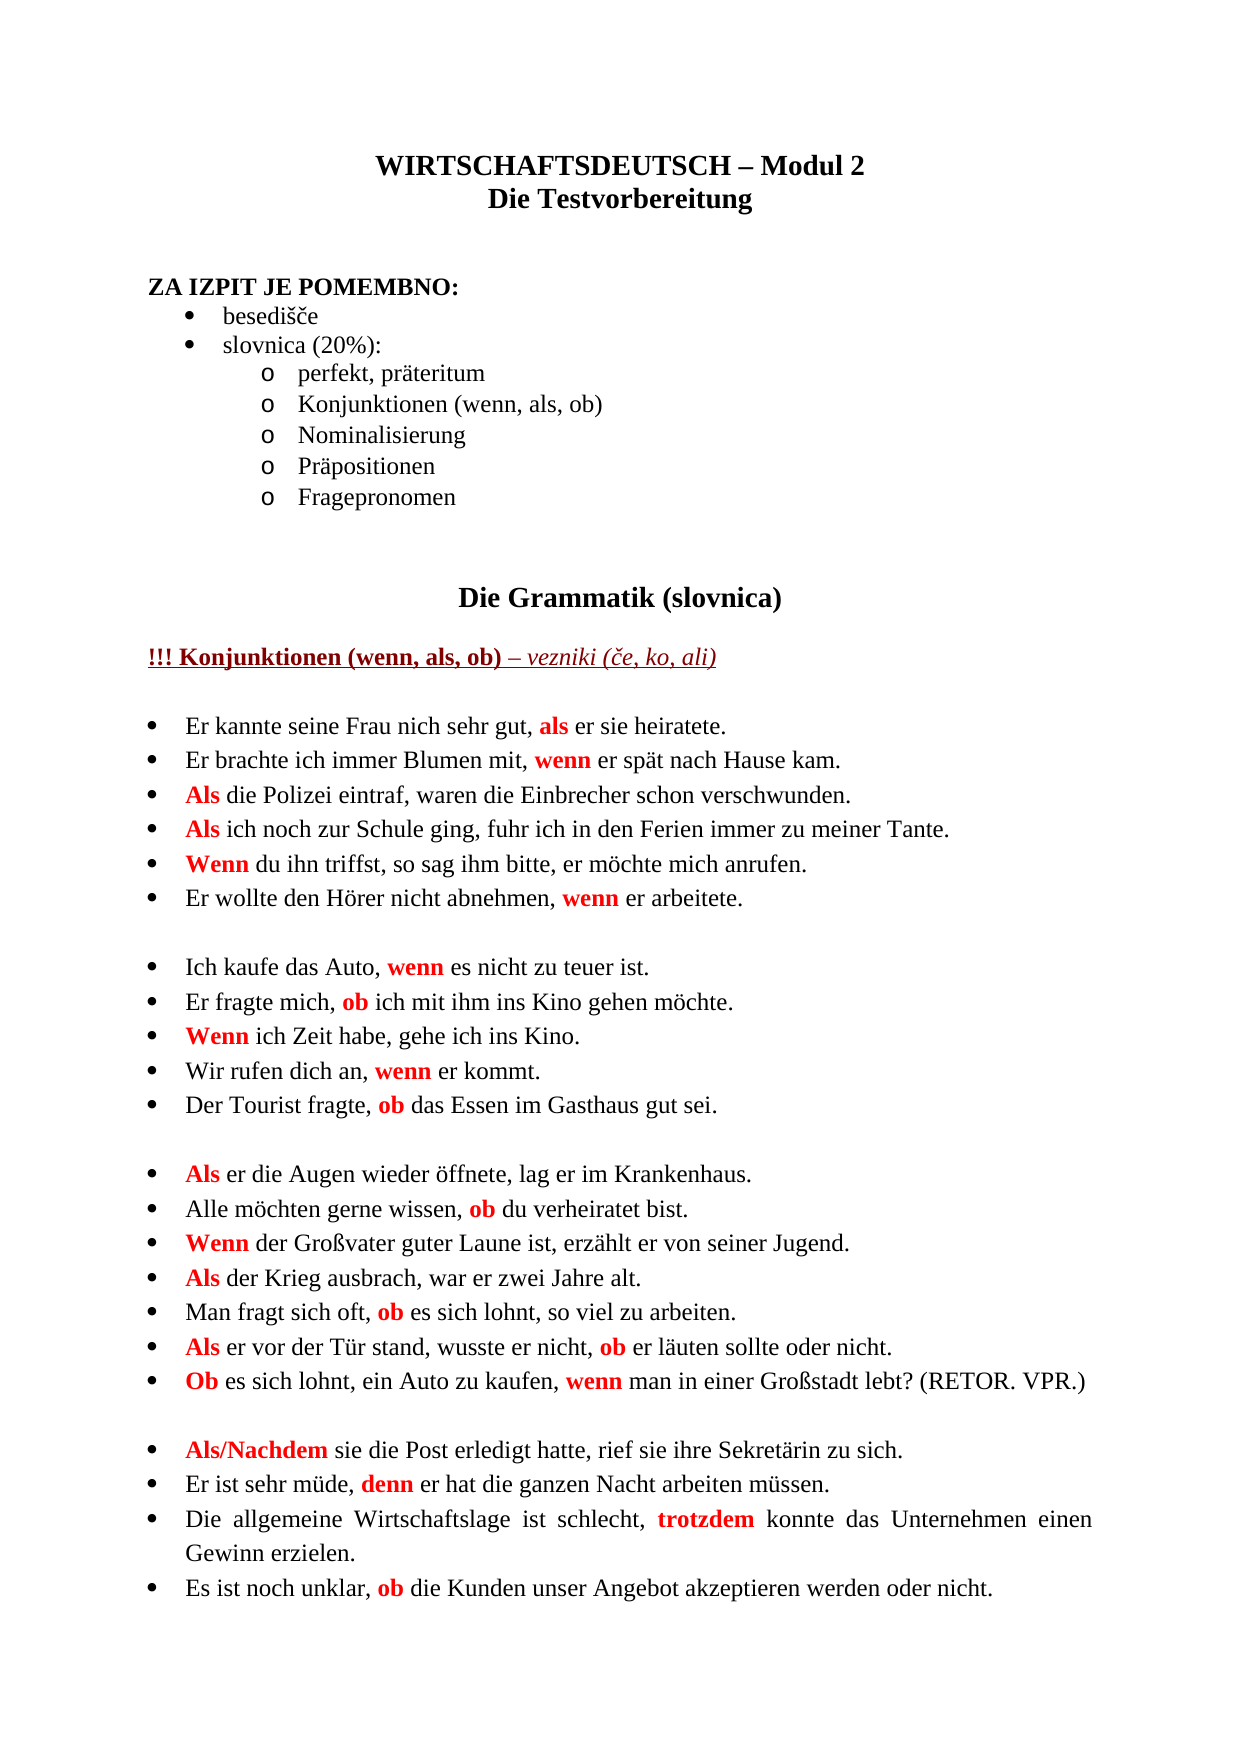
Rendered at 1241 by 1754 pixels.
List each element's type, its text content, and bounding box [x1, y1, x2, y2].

list Man fragt sich oft, ob es sich lohnt, so viel zu arbeiten. [148, 1297, 1093, 1326]
list Wir rufen dich an, wenn er kommt. [148, 1056, 1093, 1084]
list slovnica (20%): [185, 330, 1093, 358]
list Er wollte den Hörer nicht abnehmen, wenn er arbeitete. [148, 883, 1093, 912]
list Konjunktionen (wenn, als, ob) [260, 389, 1093, 420]
list Als der Krieg ausbrach, war er zwei Jahre alt. [148, 1263, 1093, 1291]
list Er kannte seine Frau nich sehr gut, als er sie heiratete. [148, 711, 1093, 740]
text Die Testvorbereitung [148, 181, 1093, 215]
list Die allgemeine Wirtschaftslage ist schlecht, trotzdem konnte das Unternehmen einen Gewinn erzielen. [148, 1504, 1093, 1567]
list Als er vor der Tür stand, wusste er nicht, ob er läuten sollte oder nicht. [148, 1332, 1093, 1360]
list Präpositionen [260, 451, 1093, 482]
list Als ich noch zur Schule ging, fuhr ich in den Ferien immer zu meiner Tante. [148, 814, 1093, 843]
list besedišče [185, 301, 1093, 330]
list Er brachte ich immer Blumen mit, wenn er spät nach Hause kam. [148, 745, 1093, 774]
list Wenn ich Zeit habe, gehe ich ins Kino. [148, 1021, 1093, 1050]
list Der Tourist fragte, ob das Essen im Gasthaus gut sei. [148, 1090, 1093, 1119]
list Ob es sich lohnt, ein Auto zu kaufen, wenn man in einer Großstadt lebt? (RETOR. VPR.) [148, 1366, 1093, 1395]
text !!! Konjunktionen (wenn, als, ob) – vezniki (če, ko, ali) [148, 642, 1093, 671]
text Die Grammatik (slovnica) [148, 580, 1093, 613]
text WIRTSCHAFTSDEUTSCH – Modul 2 [148, 148, 1093, 181]
list Es ist noch unklar, ob die Kunden unser Angebot akzeptieren werden oder nicht. [148, 1573, 1093, 1602]
list Als die Polizei eintraf, waren die Einbrecher schon verschwunden. [148, 780, 1093, 809]
list Als er die Augen wieder öffnete, lag er im Krankenhaus. [148, 1159, 1093, 1188]
list perfekt, präteritum [260, 358, 1093, 389]
list Alle möchten gerne wissen, ob du verheiratet bist. [148, 1194, 1093, 1222]
list Als/Nachdem sie die Post erledigt hatte, rief sie ihre Sekretärin zu sich. [148, 1435, 1093, 1464]
list Fragepronomen [260, 482, 1093, 513]
list Er ist sehr müde, denn er hat die ganzen Nacht arbeiten müssen. [148, 1469, 1093, 1498]
list Nominalisierung [260, 420, 1093, 451]
list Ich kaufe das Auto, wenn es nicht zu teuer ist. [148, 952, 1093, 981]
list Wenn du ihn triffst, so sag ihm bitte, er möchte mich anrufen. [148, 849, 1093, 878]
list Er fragte mich, ob ich mit ihm ins Kino gehen möchte. [148, 987, 1093, 1016]
list Wenn der Großvater guter Laune ist, erzählt er von seiner Jugend. [148, 1228, 1093, 1257]
text ZA IZPIT JE POMEMBNO: [148, 272, 1093, 301]
